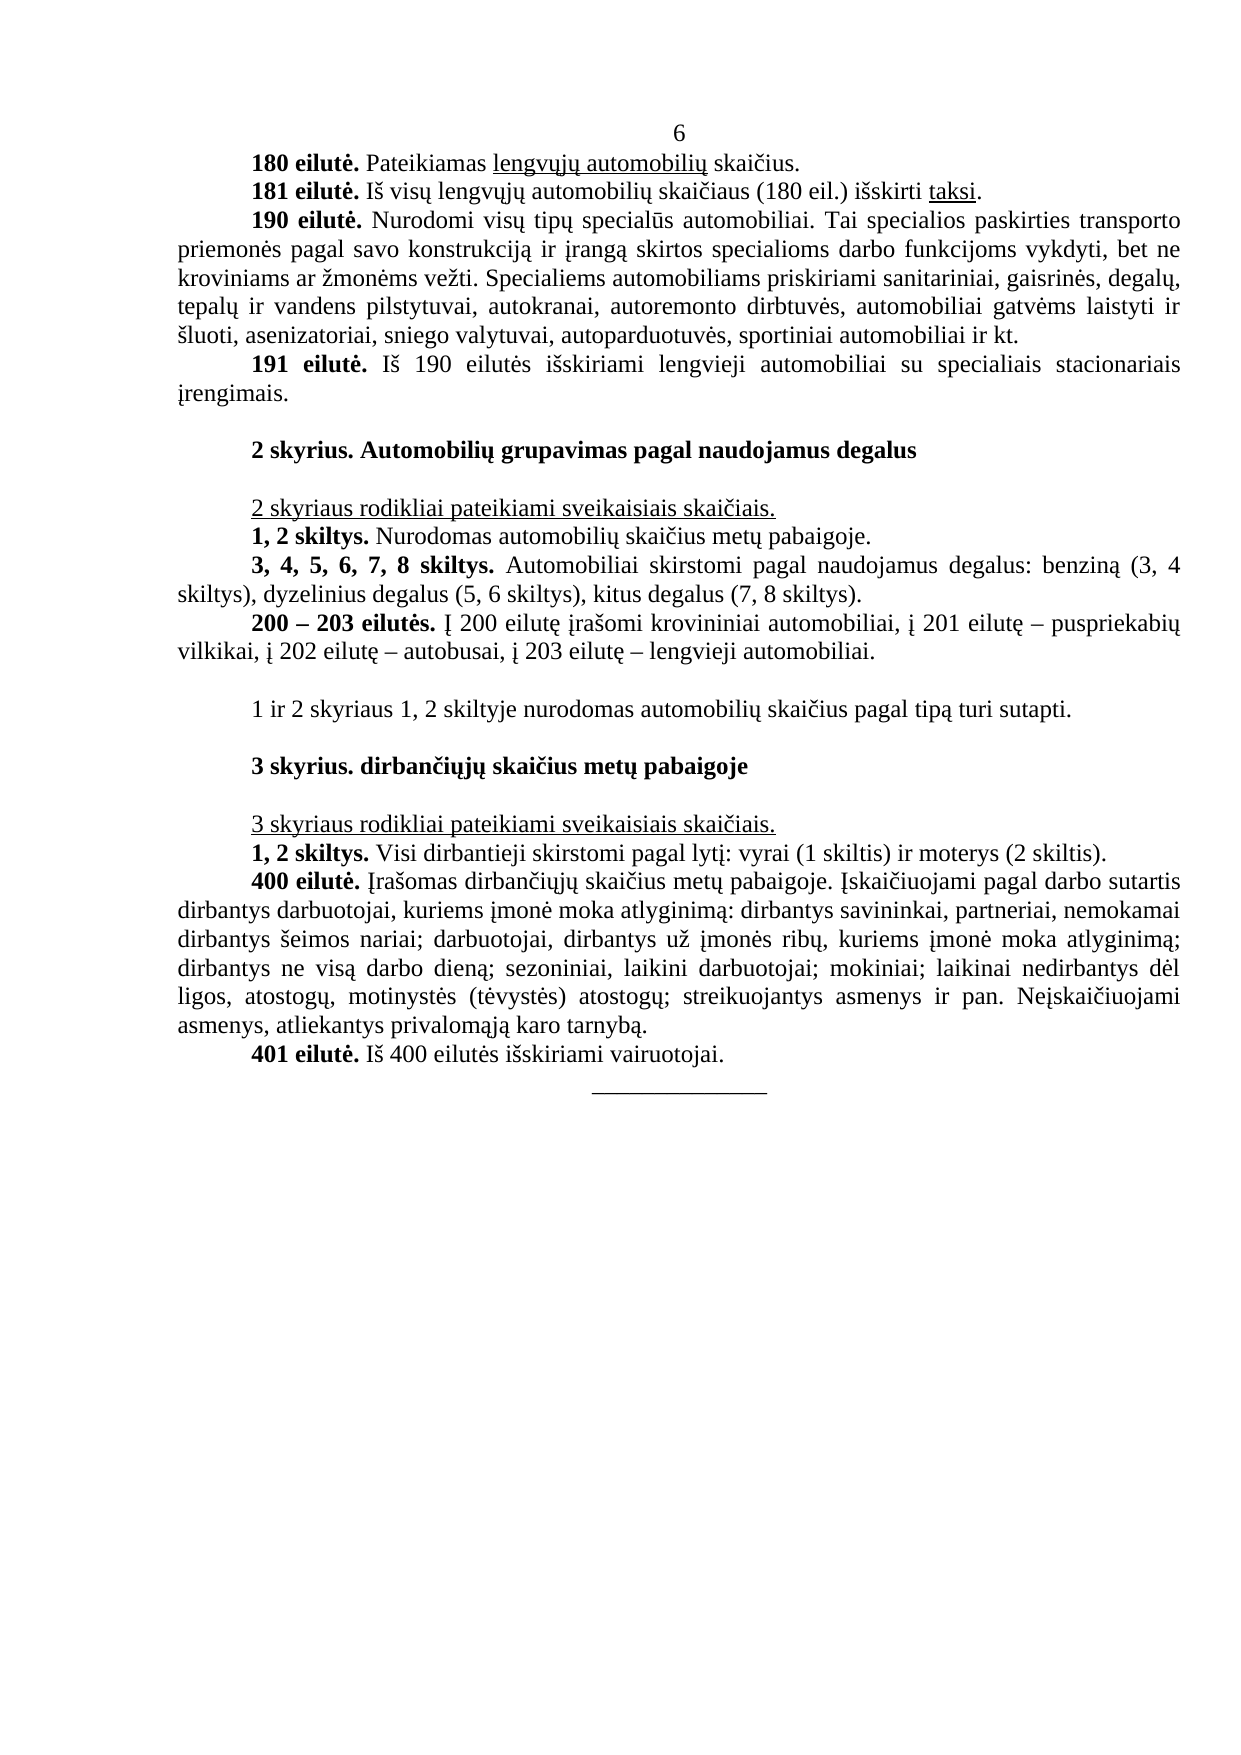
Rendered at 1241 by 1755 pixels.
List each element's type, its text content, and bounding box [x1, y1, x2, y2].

text 400 eilutė. Įrašomas dirbančiųjų skaičius metų pabaigoje. Įskaičiuojami pagal darbo sutartis dirbantys darbuotojai, kuriems įmonė moka atlyginimą: dirbantys savininkai, partneriai, nemokamai dirbantys šeimos nariai; darbuotojai, dirbantys už įmonės ribų, kuriems įmonė moka atlyginimą; dirbantys ne visą darbo dieną; sezoniniai, laikini darbuotojai; mokiniai; laikinai nedirbantys dėl ligos, atostogų, motinystės (tėvystės) atostogų; streikuojantys asmenys ir pan. Neįskaičiuojami asmenys, atliekantys privalomąją karo tarnybą. [177, 866, 1181, 1039]
text 191 eilutė. Iš 190 eilutės išskiriami lengvieji automobiliai su specialiais stacionariais įrengimais. [177, 349, 1181, 406]
text 190 eilutė. nurodomi visų tipų specialūs automobiliai. Tai specialios paskirties transporto priemonės pagal savo konstrukciją ir įrangą skirtos specialioms darbo funkcijoms vykdyti, bet ne kroviniams ar žmonėms vežti. Specialiems automobiliams priskiriami sanitariniai, gaisrinės, degalų, tepalų ir vandens pilstytuvai, autokranai, autoremonto dirbtuvės, automobiliai gatvėms laistyti ir šluoti, asenizatoriai, sniego valytuvai, autoparduotuvės, sportiniai automobiliai ir kt. [177, 205, 1181, 349]
text 181 eilutė. Iš visų lengvųjų automobilių skaičiaus (180 eil.) išskirti taksi. [177, 176, 1181, 205]
text 3 skyrius. dirbančiųjų skaičius metų pabaigoje [177, 751, 1181, 780]
text 200 – 203 eilutės. Į 200 eilutę įrašomi krovininiai automobiliai, į 201 eilutę – puspriekabių vilkikai, į 202 eilutę – autobusai, į 203 eilutę – lengvieji automobiliai. [177, 608, 1181, 665]
text 1, 2 skiltys. Visi dirbantieji skirstomi pagal lytį: vyrai (1 skiltis) ir moterys (2 skiltis). [177, 838, 1181, 866]
text 2 skyrius. Automobilių grupavimas pagal naudojamus degalus [177, 435, 1181, 464]
text 401 eilutė. Iš 400 eilutės išskiriami vairuotojai. [177, 1039, 1181, 1068]
text 3 skyriaus rodikliai pateikiami sveikaisiais skaičiais. [177, 809, 1181, 838]
text ______________ [177, 1068, 1181, 1096]
text 1 ir 2 skyriaus 1, 2 skiltyje nurodomas automobilių skaičius pagal tipą turi sutapti. [177, 694, 1181, 723]
text 2 skyriaus rodikliai pateikiami sveikaisiais skaičiais. [177, 493, 1181, 521]
text 180 eilutė. Pateikiamas lengvųjų automobilių skaičius. [177, 148, 1181, 176]
text 1, 2 skiltys. Nurodomas automobilių skaičius metų pabaigoje. [177, 521, 1181, 550]
text 3, 4, 5, 6, 7, 8 skiltys. Automobiliai skirstomi pagal naudojamus degalus: benziną (3, 4 skiltys), dyzelinius degalus (5, 6 skiltys), kitus degalus (7, 8 skiltys). [177, 550, 1181, 608]
